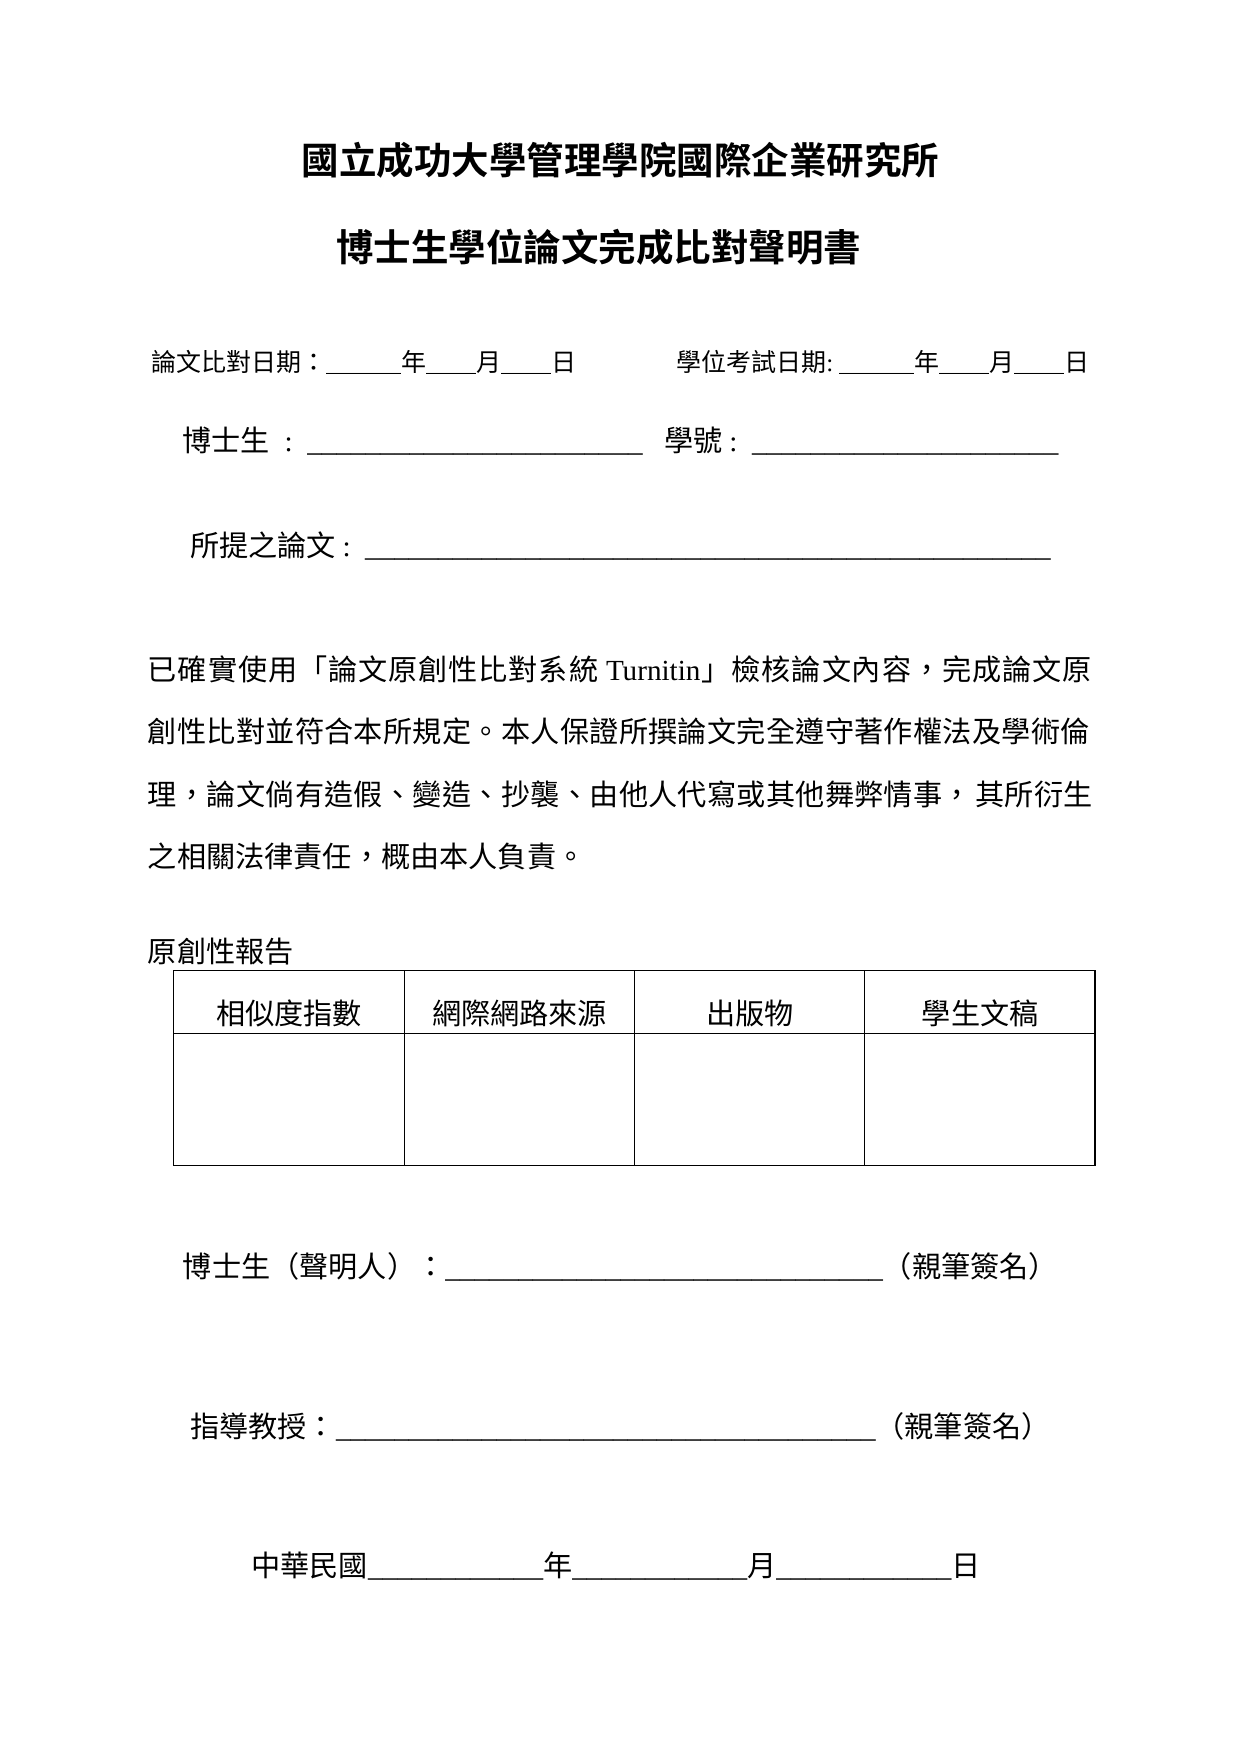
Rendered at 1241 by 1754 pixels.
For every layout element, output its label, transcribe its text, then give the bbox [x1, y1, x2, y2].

text 國立成功大學管理學院國際企業研究所 [148, 131, 1092, 185]
table_cell [635, 1034, 864, 1165]
table_header 出版物 [635, 971, 864, 1033]
table_cell [174, 1034, 404, 1165]
table_cell [405, 1034, 634, 1165]
text 論文比對日期：＿＿＿年＿＿月＿＿日 學位考試日期: ＿＿＿年＿＿月＿＿日 [148, 343, 1092, 379]
text 博士生 : _______________________ 學號 : _____________________ [148, 397, 1092, 459]
text 已確實使用「論文原創性比對系統Turnitin」檢核論文內容，完成論文原創性比對並符合本所規定。本人保證所撰論文完全遵守著作權法及學術倫理，論文倘有造假、變造、抄襲、由他人代寫或其他舞弊情事，其所衍生之相關法律責任，概由本人負責。 [148, 626, 1092, 876]
text 博士生（聲明人）：______________________________（親筆簽名） [148, 1223, 1092, 1286]
text 所提之論文 : _______________________________________________ [148, 502, 1092, 564]
table_header 網際網路來源 [405, 971, 634, 1033]
text 博士生學位論文完成比對聲明書 [148, 218, 1092, 272]
text 指導教授：_____________________________________（親筆簽名） [148, 1404, 1092, 1446]
table_cell [865, 1034, 1094, 1165]
text 中華民國____________年____________月____________日 [139, 1522, 1092, 1584]
table_header 相似度指數 [174, 971, 404, 1033]
table_header 學生文稿 [865, 971, 1094, 1033]
text 原創性報告 [148, 928, 1092, 970]
